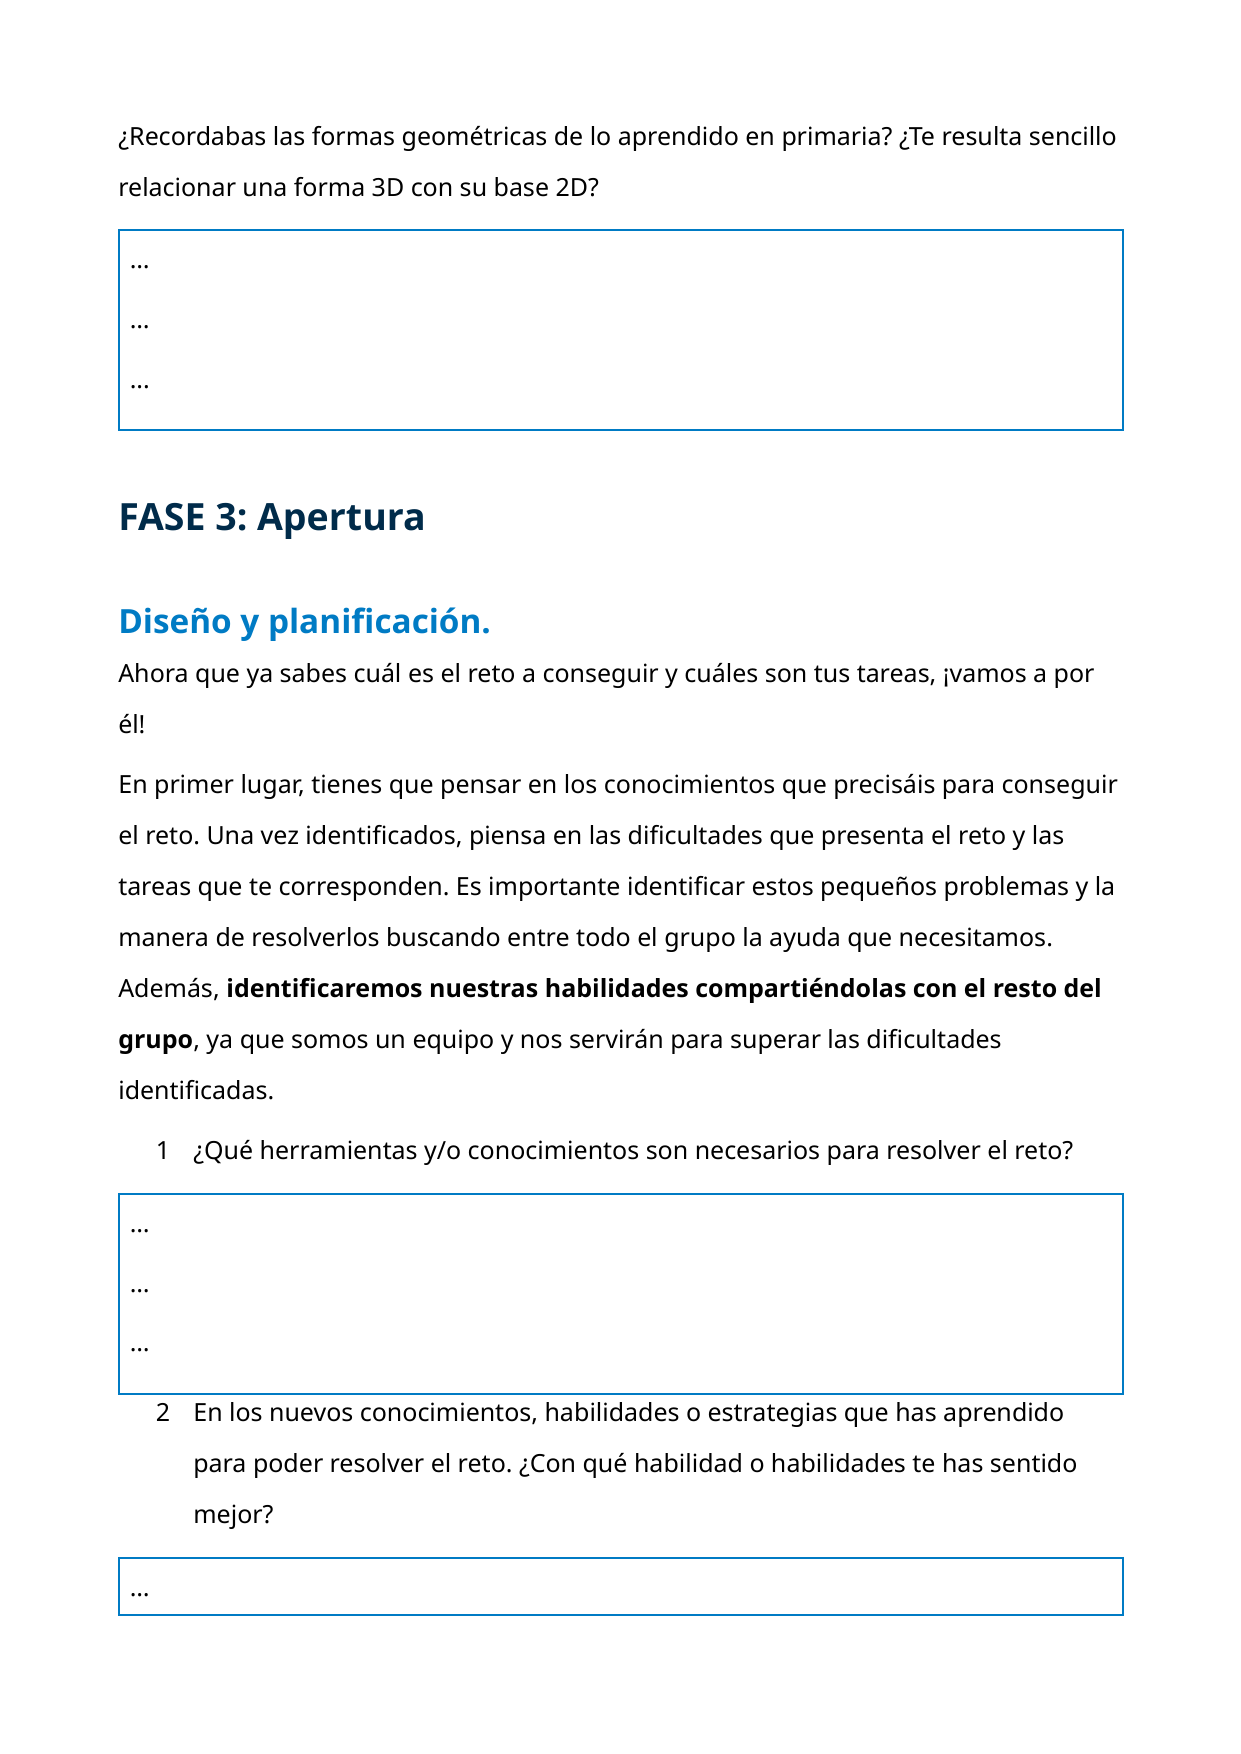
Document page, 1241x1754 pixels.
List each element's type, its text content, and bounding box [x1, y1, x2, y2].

list ¿Qué herramientas y/o conocimientos son necesarios para resolver el reto? [156, 1133, 1122, 1167]
subtitle FASE 3: Apertura [118, 490, 1122, 541]
table_header … [120, 1559, 1122, 1614]
table_header … … ... [120, 231, 1122, 429]
text ¿Recordabas las formas geométricas de lo aprendido en primaria? ¿Te resulta sencillo relacionar una forma 3D con su base 2D? [118, 118, 1122, 203]
subtitle Diseño y planificación. [118, 597, 1122, 643]
text En primer lugar, tienes que pensar en los conocimientos que precisáis para conseguir el reto. Una vez identificados, piensa en las dificultades que presenta el reto y las tareas que te corresponden. Es importante identificar estos pequeños problemas y la manera de resolverlos buscando entre todo el grupo la ayuda que necesitamos. Además, identificaremos nuestras habilidades compartiéndolas con el resto del grupo, ya que somos un equipo y nos servirán para superar las dificultades identificadas. [118, 767, 1122, 1107]
table_header … … … [120, 1195, 1122, 1393]
text Ahora que ya sabes cuál es el reto a conseguir y cuáles son tus tareas, ¡vamos a por él! [118, 656, 1122, 741]
list En los nuevos conocimientos, habilidades o estrategias que has aprendido para poder resolver el reto. ¿Con qué habilidad o habilidades te has sentido mejor? [156, 1395, 1122, 1531]
